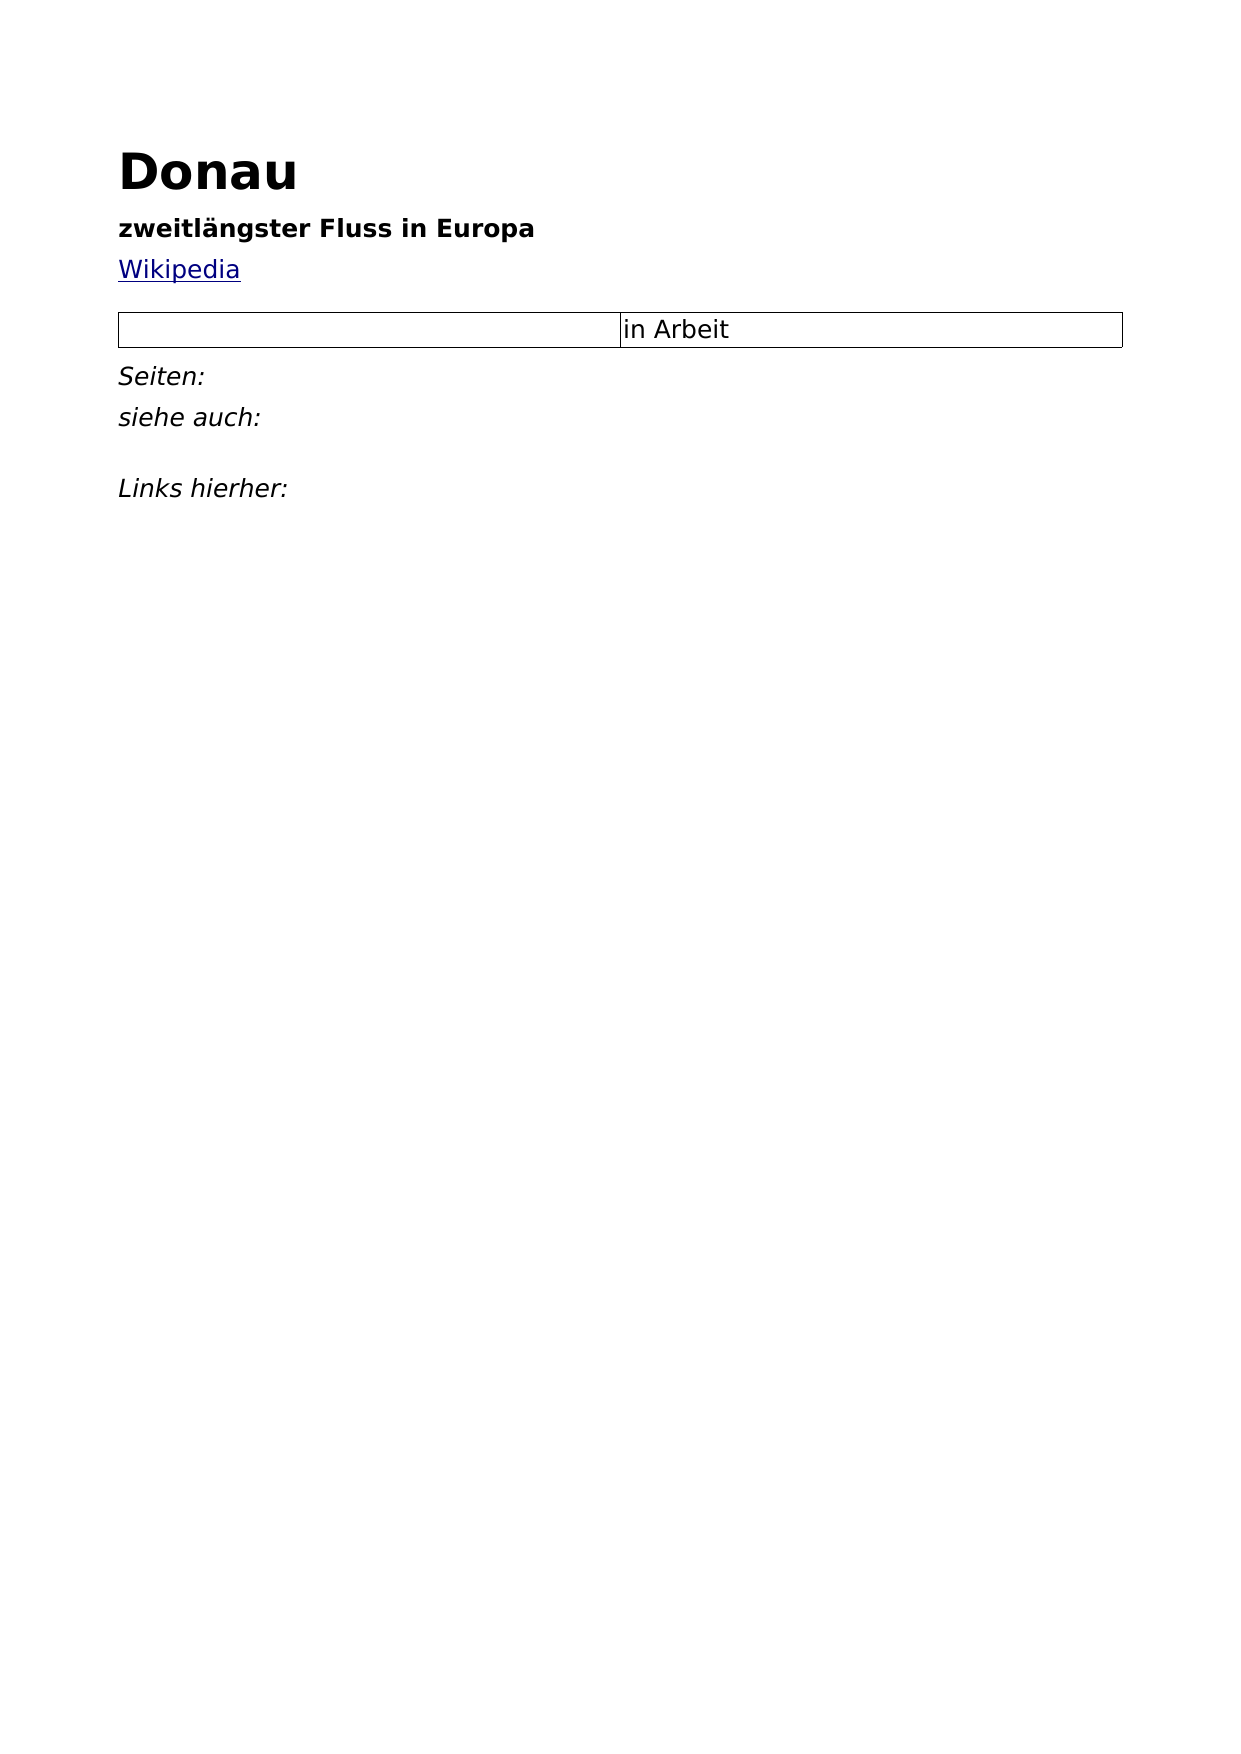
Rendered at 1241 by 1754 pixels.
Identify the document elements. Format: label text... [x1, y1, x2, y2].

text zweitlängster Fluss in Europa [118, 214, 1122, 243]
text Wikipedia [118, 256, 1122, 285]
text Seiten: [118, 362, 1122, 391]
text Links hierher: [118, 474, 1122, 504]
text siehe auch: [118, 404, 1122, 462]
subtitle Donau [118, 143, 1122, 201]
table_header in Arbeit [621, 313, 1122, 347]
table_header [119, 313, 620, 347]
